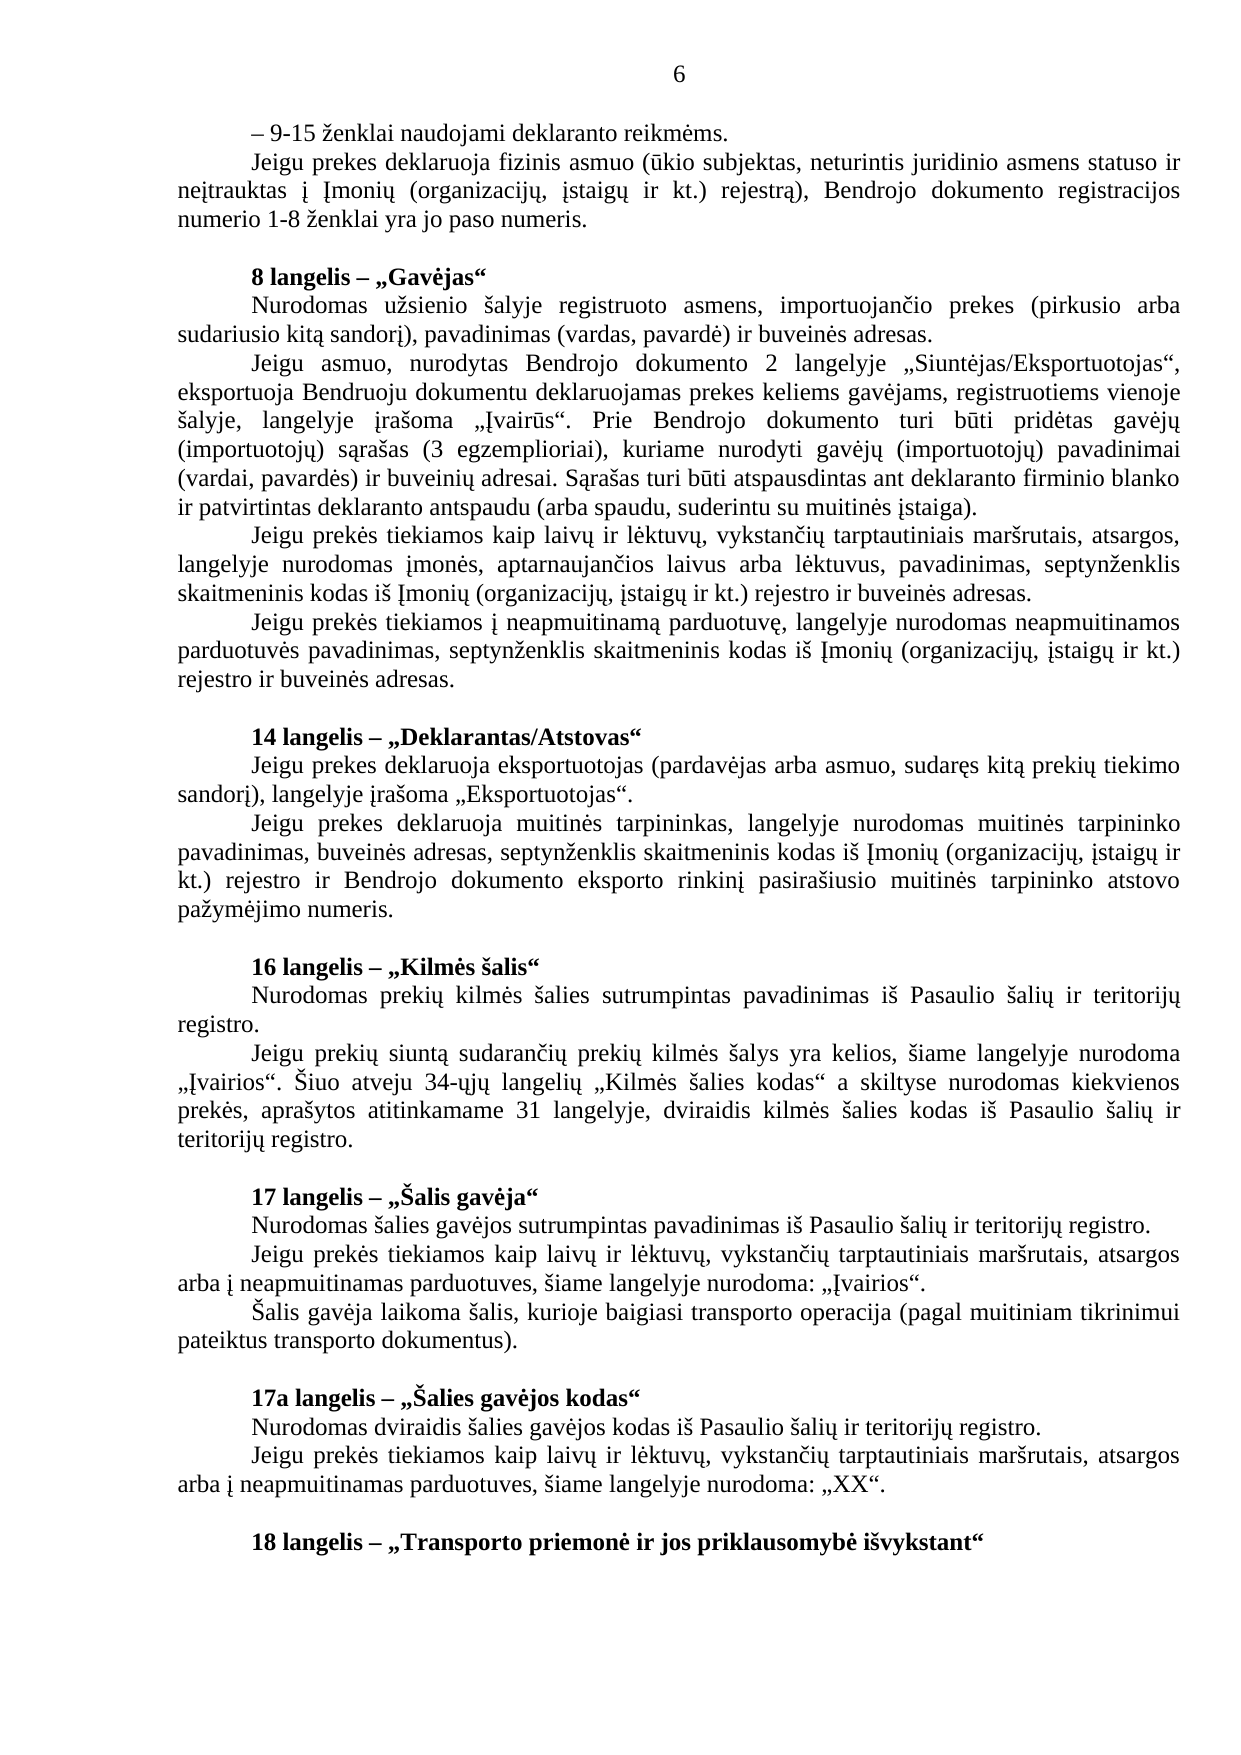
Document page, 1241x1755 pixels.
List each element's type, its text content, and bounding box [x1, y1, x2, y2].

text Nurodomas prekių kilmės šalies sutrumpintas pavadinimas iš Pasaulio šalių ir teritorijų registro. [177, 981, 1181, 1038]
text Jeigu prekių siuntą sudarančių prekių kilmės šalys yra kelios, šiame langelyje nurodoma „Įvairios“. Šiuo atveju 34-ųjų langelių „Kilmės šalies kodas“ a skiltyse nurodomas kiekvienos prekės, aprašytos atitinkamame 31 langelyje, dviraidis kilmės šalies kodas iš Pasaulio šalių ir teritorijų registro. [177, 1038, 1181, 1153]
text Nurodomas dviraidis šalies gavėjos kodas iš Pasaulio šalių ir teritorijų registro. [177, 1412, 1181, 1441]
text Jeigu prekes deklaruoja muitinės tarpininkas, langelyje nurodomas muitinės tarpininko pavadinimas, buveinės adresas, septynženklis skaitmeninis kodas iš Įmonių (organizacijų, įstaigų ir kt.) rejestro ir Bendrojo dokumento eksporto rinkinį pasirašiusio muitinės tarpininko atstovo pažymėjimo numeris. [177, 808, 1181, 923]
text 18 langelis – „Transporto priemonė ir jos priklausomybė išvykstant“ [177, 1527, 1181, 1556]
text Jeigu asmuo, nurodytas Bendrojo dokumento 2 langelyje „Siuntėjas/Eksportuotojas“, eksportuoja Bendruoju dokumentu deklaruojamas prekes keliems gavėjams, registruotiems vienoje šalyje, langelyje įrašoma „Įvairūs“. Prie Bendrojo dokumento turi būti pridėtas gavėjų (importuotojų) sąrašas (3 egzemplioriai), kuriame nurodyti gavėjų (importuotojų) pavadinimai (vardai, pavardės) ir buveinių adresai. Sąrašas turi būti atspausdintas ant deklaranto firminio blanko ir patvirtintas deklaranto antspaudu (arba spaudu, suderintu su muitinės įstaiga). [177, 348, 1181, 521]
text Jeigu prekes deklaruoja fizinis asmuo (ūkio subjektas, neturintis juridinio asmens statuso ir neįtrauktas į Įmonių (organizacijų, įstaigų ir kt.) rejestrą), Bendrojo dokumento registracijos numerio 1-8 ženklai yra jo paso numeris. [177, 147, 1181, 233]
text Jeigu prekės tiekiamos kaip laivų ir lėktuvų, vykstančių tarptautiniais maršrutais, atsargos arba į neapmuitinamas parduotuves, šiame langelyje nurodoma: „XX“. [177, 1441, 1181, 1498]
text 17 langelis – „Šalis gavėja“ [177, 1182, 1181, 1211]
text – 9-15 ženklai naudojami deklaranto reikmėms. [177, 118, 1181, 147]
text Jeigu prekės tiekiamos kaip laivų ir lėktuvų, vykstančių tarptautiniais maršrutais, atsargos, langelyje nurodomas įmonės, aptarnaujančios laivus arba lėktuvus, pavadinimas, septynženklis skaitmeninis kodas iš Įmonių (organizacijų, įstaigų ir kt.) rejestro ir buveinės adresas. [177, 521, 1181, 607]
text Jeigu prekės tiekiamos kaip laivų ir lėktuvų, vykstančių tarptautiniais maršrutais, atsargos arba į neapmuitinamas parduotuves, šiame langelyje nurodoma: „Įvairios“. [177, 1239, 1181, 1297]
text Jeigu prekes deklaruoja eksportuotojas (pardavėjas arba asmuo, sudaręs kitą prekių tiekimo sandorį), langelyje įrašoma „Eksportuotojas“. [177, 751, 1181, 808]
text 14 langelis – „Deklarantas/Atstovas“ [177, 722, 1181, 751]
text Jeigu prekės tiekiamos į neapmuitinamą parduotuvę, langelyje nurodomas neapmuitinamos parduotuvės pavadinimas, septynženklis skaitmeninis kodas iš Įmonių (organizacijų, įstaigų ir kt.) rejestro ir buveinės adresas. [177, 607, 1181, 693]
text 8 langelis – „Gavėjas“ [177, 262, 1181, 291]
text Šalis gavėja laikoma šalis, kurioje baigiasi transporto operacija (pagal muitiniam tikrinimui pateiktus transporto dokumentus). [177, 1297, 1181, 1354]
text 17a langelis – „Šalies gavėjos kodas“ [177, 1383, 1181, 1412]
text Nurodomas užsienio šalyje registruoto asmens, importuojančio prekes (pirkusio arba sudariusio kitą sandorį), pavadinimas (vardas, pavardė) ir buveinės adresas. [177, 291, 1181, 348]
text 16 langelis – „Kilmės šalis“ [177, 952, 1181, 981]
text Nurodomas šalies gavėjos sutrumpintas pavadinimas iš Pasaulio šalių ir teritorijų registro. [177, 1211, 1181, 1239]
